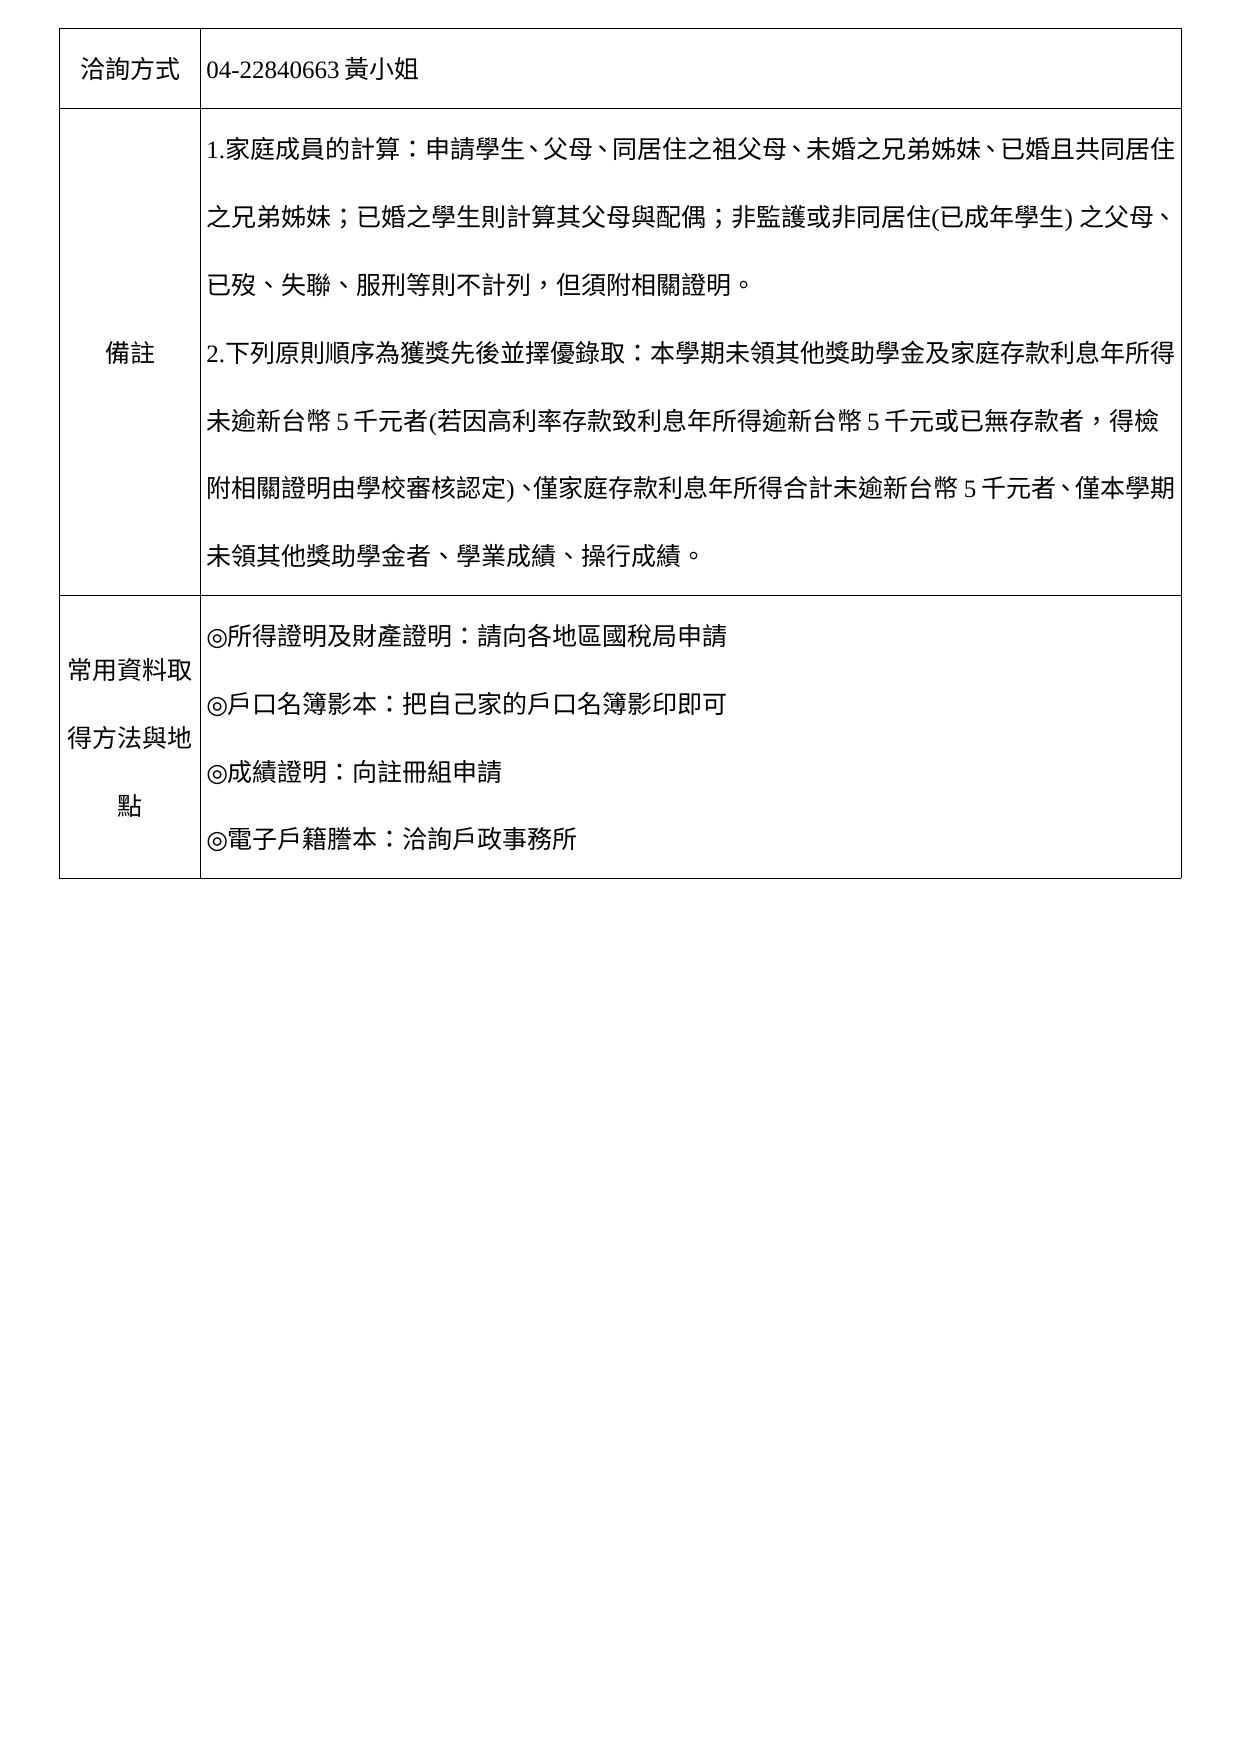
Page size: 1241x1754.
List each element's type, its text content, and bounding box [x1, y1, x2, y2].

table_cell 洽詢方式 [60, 29, 200, 108]
table_cell 1.家庭成員的計算：申請學生、父母、同居住之祖父母、未婚之兄弟姊妹、已婚且共同居住之兄弟姊妹；已婚之學生則計算其父母與配偶；非監護或非同居住(已成年學生) 之父母、已歿、失聯、服刑等則不計列，但須附相關證明。 2.下列原則順序為獲獎先後並擇優錄取：本學期未領其他獎助學金及家庭存款利息年所得未逾新台幣5千元者(若因高利率存款致利息年所得逾新台幣5千元或已無存款者，得檢附相關證明由學校審核認定)、僅家庭存款利息年所得合計未逾新台幣5千元者、僅本學期未領其他獎助學金者、學業成績、操行成績。 [201, 109, 1181, 594]
table_cell 備註 [60, 109, 200, 594]
table_cell ◎所得證明及財產證明：請向各地區國稅局申請 ◎戶口名簿影本：把自己家的戶口名簿影印即可 ◎成績證明：向註冊組申請 ◎電子戶籍謄本：洽詢戶政事務所 [201, 596, 1181, 878]
table_cell 04-22840663黃小姐 [201, 29, 1181, 108]
table_cell 常用資料取得方法與地點 [60, 596, 200, 878]
